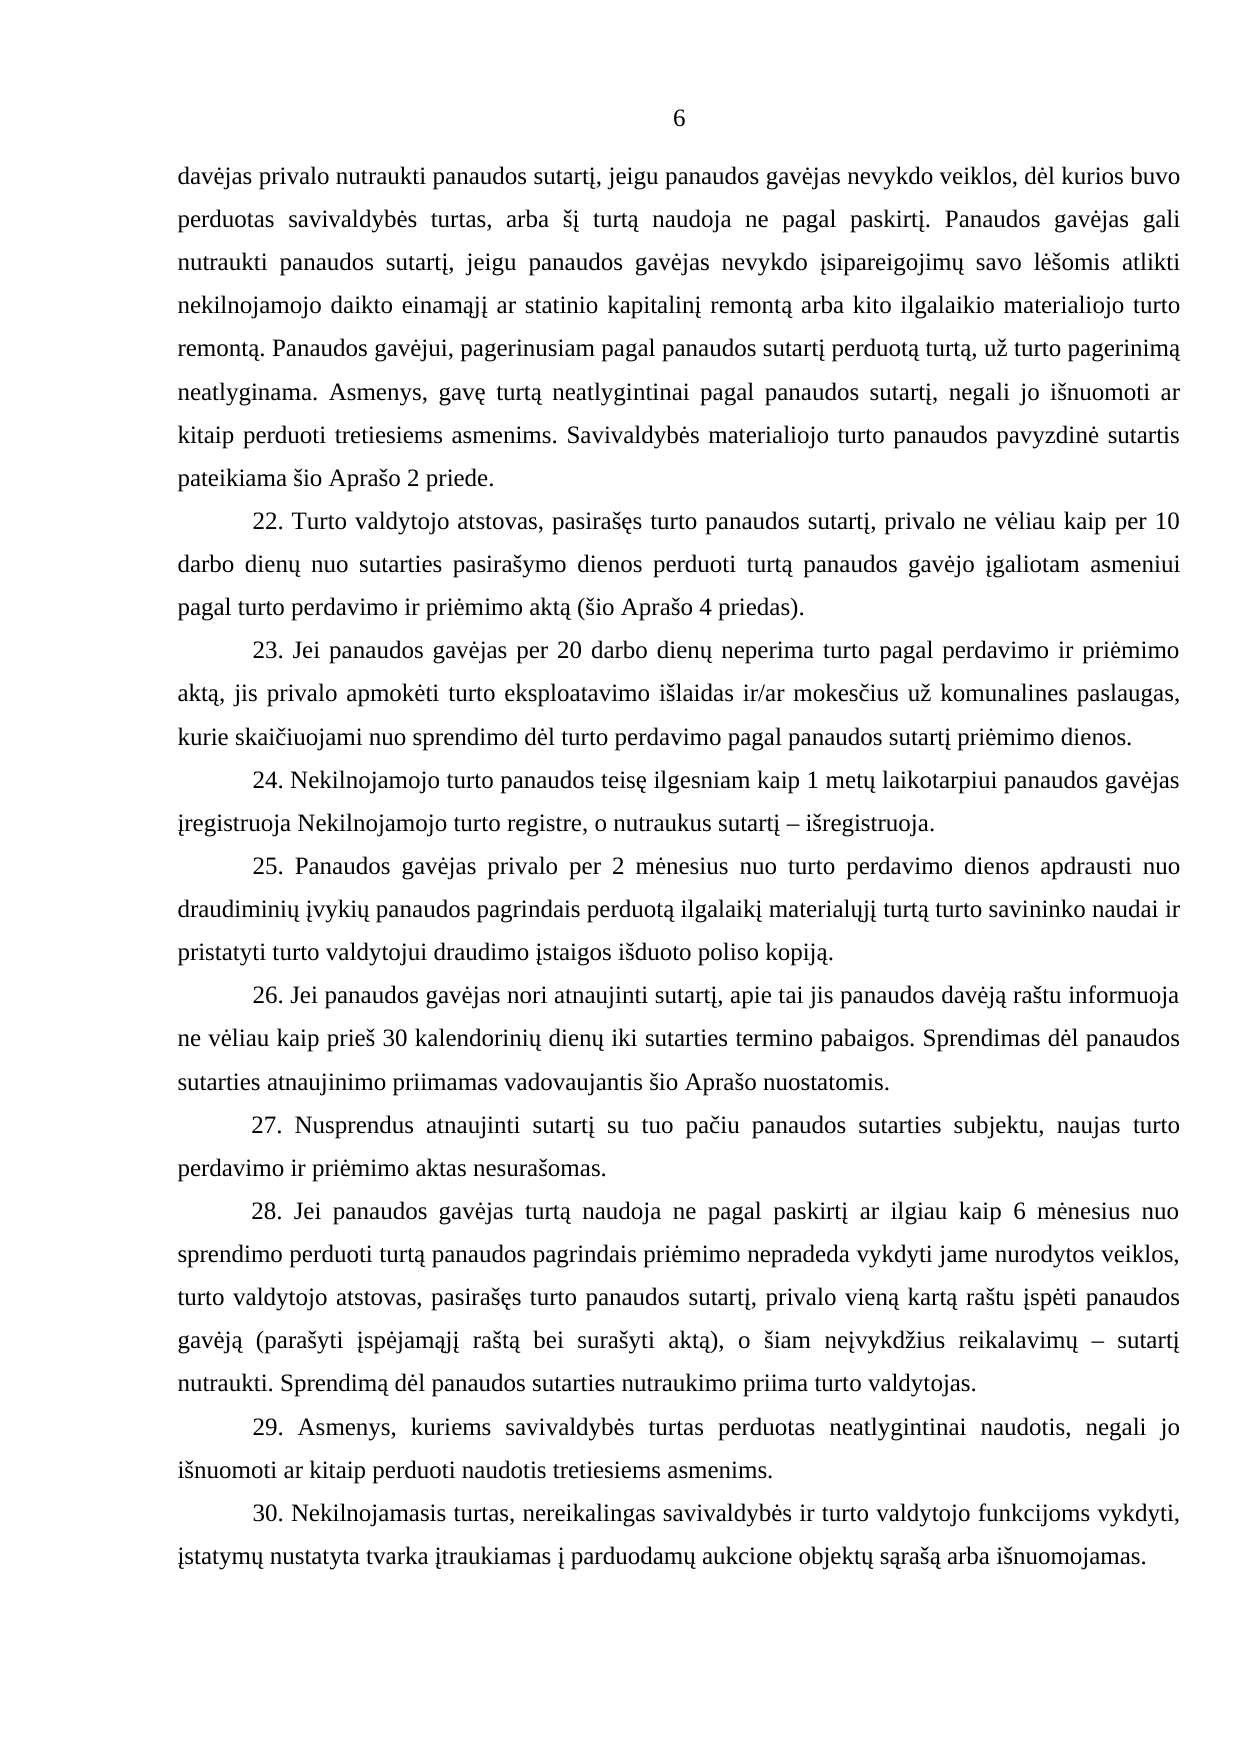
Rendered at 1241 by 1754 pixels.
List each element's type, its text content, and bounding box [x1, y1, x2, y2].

text davėjas privalo nutraukti panaudos sutartį, jeigu panaudos gavėjas nevykdo veiklos, dėl kurios buvo perduotas savivaldybės turtas, arba šį turtą naudoja ne pagal paskirtį. Panaudos gavėjas gali nutraukti panaudos sutartį, jeigu panaudos gavėjas nevykdo įsipareigojimų savo lėšomis atlikti nekilnojamojo daikto einamąjį ar statinio kapitalinį remontą arba kito ilgalaikio materialiojo turto remontą. Panaudos gavėjui, pagerinusiam pagal panaudos sutartį perduotą turtą, už turto pagerinimą neatlyginama. Asmenys, gavę turtą neatlygintinai pagal panaudos sutartį, negali jo išnuomoti ar kitaip perduoti tretiesiems asmenims. Savivaldybės materialiojo turto panaudos pavyzdinė sutartis pateikiama šio Aprašo 2 priede. [177, 161, 1181, 492]
text 25. Panaudos gavėjas privalo per 2 mėnesius nuo turto perdavimo dienos apdrausti nuo draudiminių įvykių panaudos pagrindais perduotą ilgalaikį materialųjį turtą turto savininko naudai ir pristatyti turto valdytojui draudimo įstaigos išduoto poliso kopiją. [177, 851, 1181, 966]
text 30. Nekilnojamasis turtas, nereikalingas savivaldybės ir turto valdytojo funkcijoms vykdyti, įstatymų nustatyta tvarka įtraukiamas į parduodamų aukcione objektų sąrašą arba išnuomojamas. [177, 1498, 1181, 1570]
text 29. Asmenys, kuriems savivaldybės turtas perduotas neatlygintinai naudotis, negali jo išnuomoti ar kitaip perduoti naudotis tretiesiems asmenims. [177, 1412, 1181, 1483]
text 24. Nekilnojamojo turto panaudos teisę ilgesniam kaip 1 metų laikotarpiui panaudos gavėjas įregistruoja Nekilnojamojo turto registre, o nutraukus sutartį – išregistruoja. [177, 765, 1181, 837]
text 27. Nusprendus atnaujinti sutartį su tuo pačiu panaudos sutarties subjektu, naujas turto perdavimo ir priėmimo aktas nesurašomas. [177, 1110, 1181, 1182]
text 26. Jei panaudos gavėjas nori atnaujinti sutartį, apie tai jis panaudos davėją raštu informuoja ne vėliau kaip prieš 30 kalendorinių dienų iki sutarties termino pabaigos. Sprendimas dėl panaudos sutarties atnaujinimo priimamas vadovaujantis šio Aprašo nuostatomis. [177, 980, 1181, 1095]
text 22. Turto valdytojo atstovas, pasirašęs turto panaudos sutartį, privalo ne vėliau kaip per 10 darbo dienų nuo sutarties pasirašymo dienos perduoti turtą panaudos gavėjo įgaliotam asmeniui pagal turto perdavimo ir priėmimo aktą (šio Aprašo 4 priedas). [177, 506, 1181, 621]
text 28. Jei panaudos gavėjas turtą naudoja ne pagal paskirtį ar ilgiau kaip 6 mėnesius nuo sprendimo perduoti turtą panaudos pagrindais priėmimo nepradeda vykdyti jame nurodytos veiklos, turto valdytojo atstovas, pasirašęs turto panaudos sutartį, privalo vieną kartą raštu įspėti panaudos gavėją (parašyti įspėjamąjį raštą bei surašyti aktą), o šiam neįvykdžius reikalavimų – sutartį nutraukti. Sprendimą dėl panaudos sutarties nutraukimo priima turto valdytojas. [177, 1196, 1181, 1397]
text 23. Jei panaudos gavėjas per 20 darbo dienų neperima turto pagal perdavimo ir priėmimo aktą, jis privalo apmokėti turto eksploatavimo išlaidas ir/ar mokesčius už komunalines paslaugas, kurie skaičiuojami nuo sprendimo dėl turto perdavimo pagal panaudos sutartį priėmimo dienos. [177, 635, 1181, 750]
